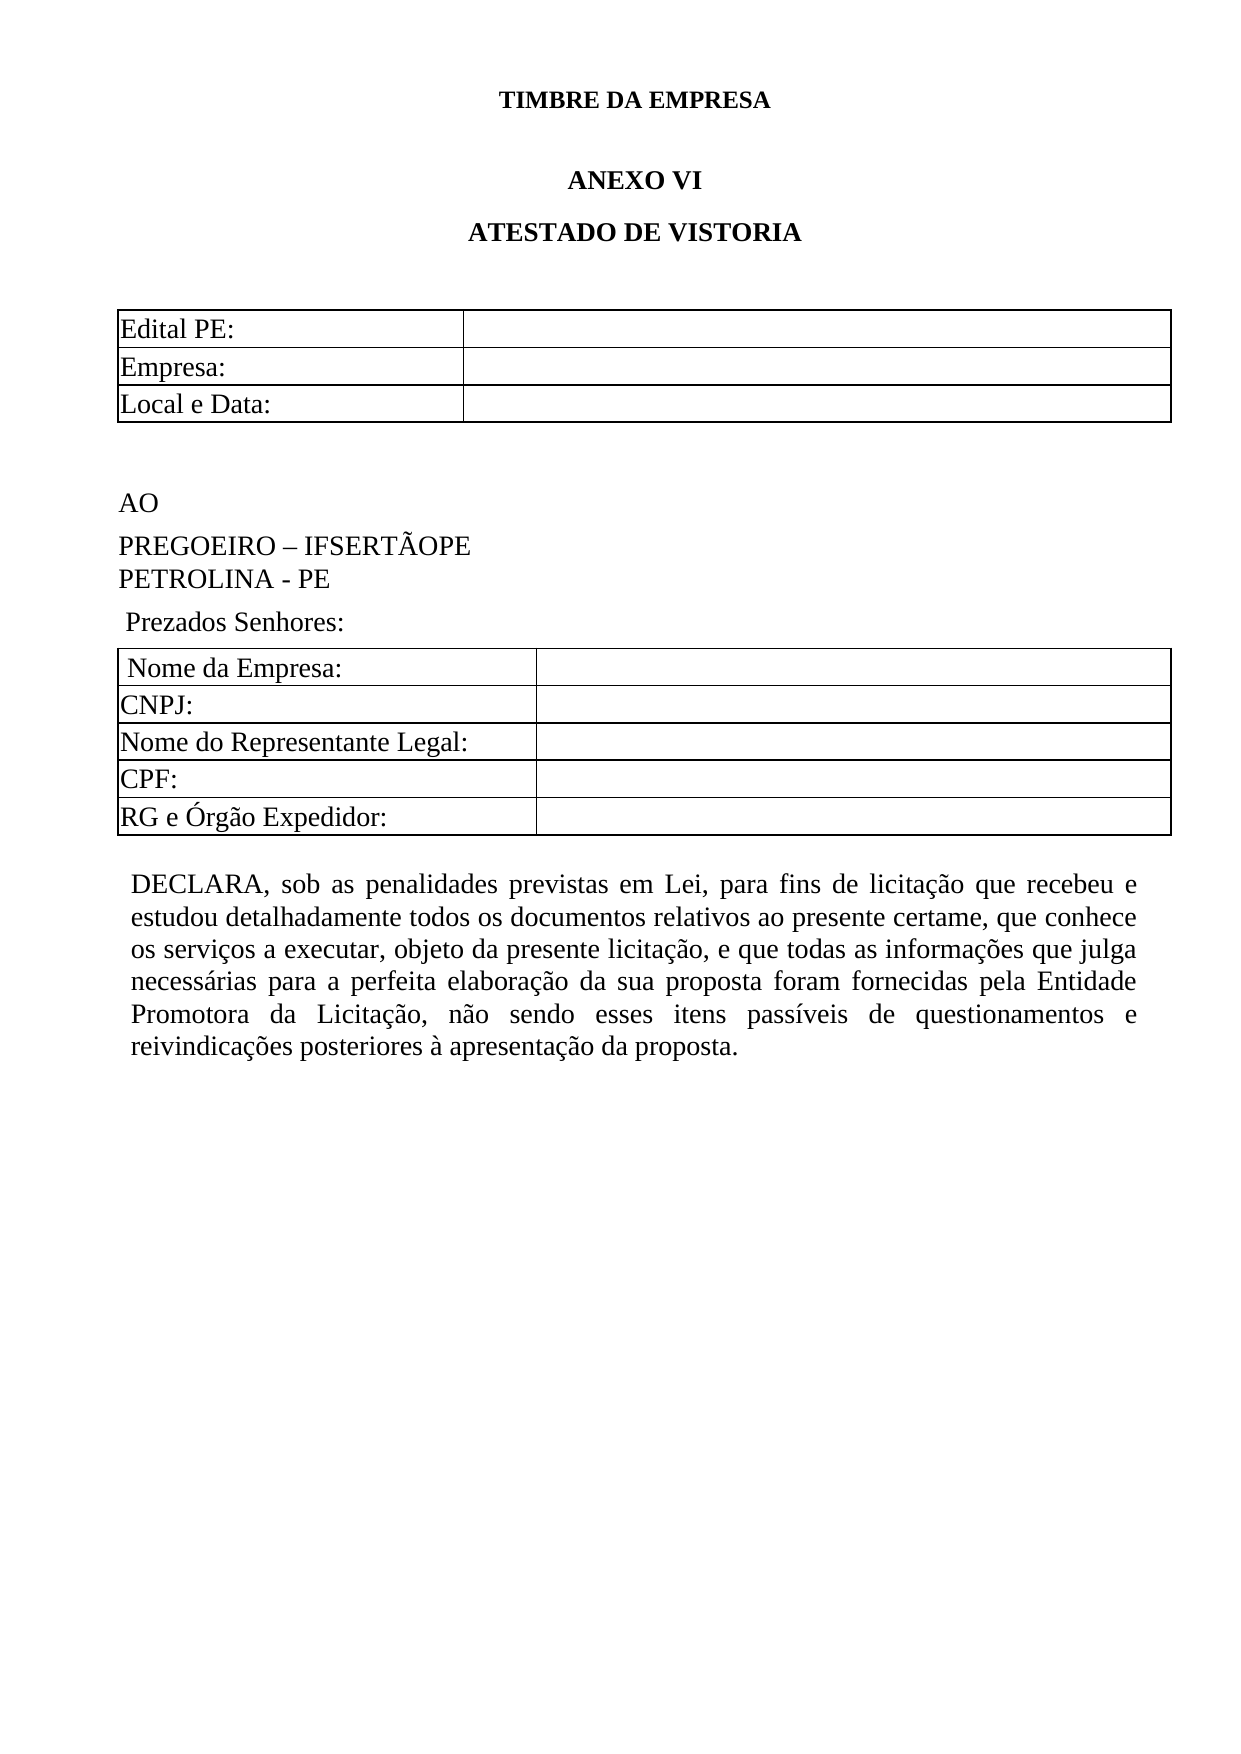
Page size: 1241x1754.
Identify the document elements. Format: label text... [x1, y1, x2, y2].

text ATESTADO DE VISTORIA [118, 216, 1152, 247]
table_cell CPF: [119, 761, 536, 797]
table_cell RG e Órgão Expedidor: [119, 798, 536, 834]
table_cell [464, 348, 1170, 384]
table_cell [537, 686, 1170, 722]
table_header [537, 649, 1170, 685]
text anexo vi [118, 164, 1152, 195]
table_header Nome da Empresa: [119, 649, 536, 685]
text DECLARA, sob as penalidades previstas em Lei, para fins de licitação que recebeu e estudou detalhadamente todos os documentos relativos ao presente certame, que conhece os serviços a executar, objeto da presente licitação, e que todas as informações que julga necessárias para a perfeita elaboração da sua proposta foram fornecidas pela Entidade Promotora da Licitação, não sendo esses itens passíveis de questionamentos e reivindicações posteriores à apresentação da proposta. [131, 867, 1139, 1062]
table_cell [537, 798, 1170, 834]
text petrolina - pe [118, 562, 1152, 594]
table_header Edital PE: [119, 311, 463, 347]
table_cell [464, 386, 1170, 421]
text PREGOEIRO – ifSertãope [118, 529, 1152, 562]
table_header [464, 311, 1170, 347]
table_cell [537, 724, 1170, 759]
table_cell [537, 761, 1170, 797]
text AO [118, 487, 1152, 519]
table_cell Local e Data: [119, 386, 463, 421]
text Prezados Senhores: [118, 604, 1152, 637]
table_cell Empresa: [119, 348, 463, 384]
table_cell CNPJ: [119, 686, 536, 722]
table_cell Nome do Representante Legal: [119, 724, 536, 759]
